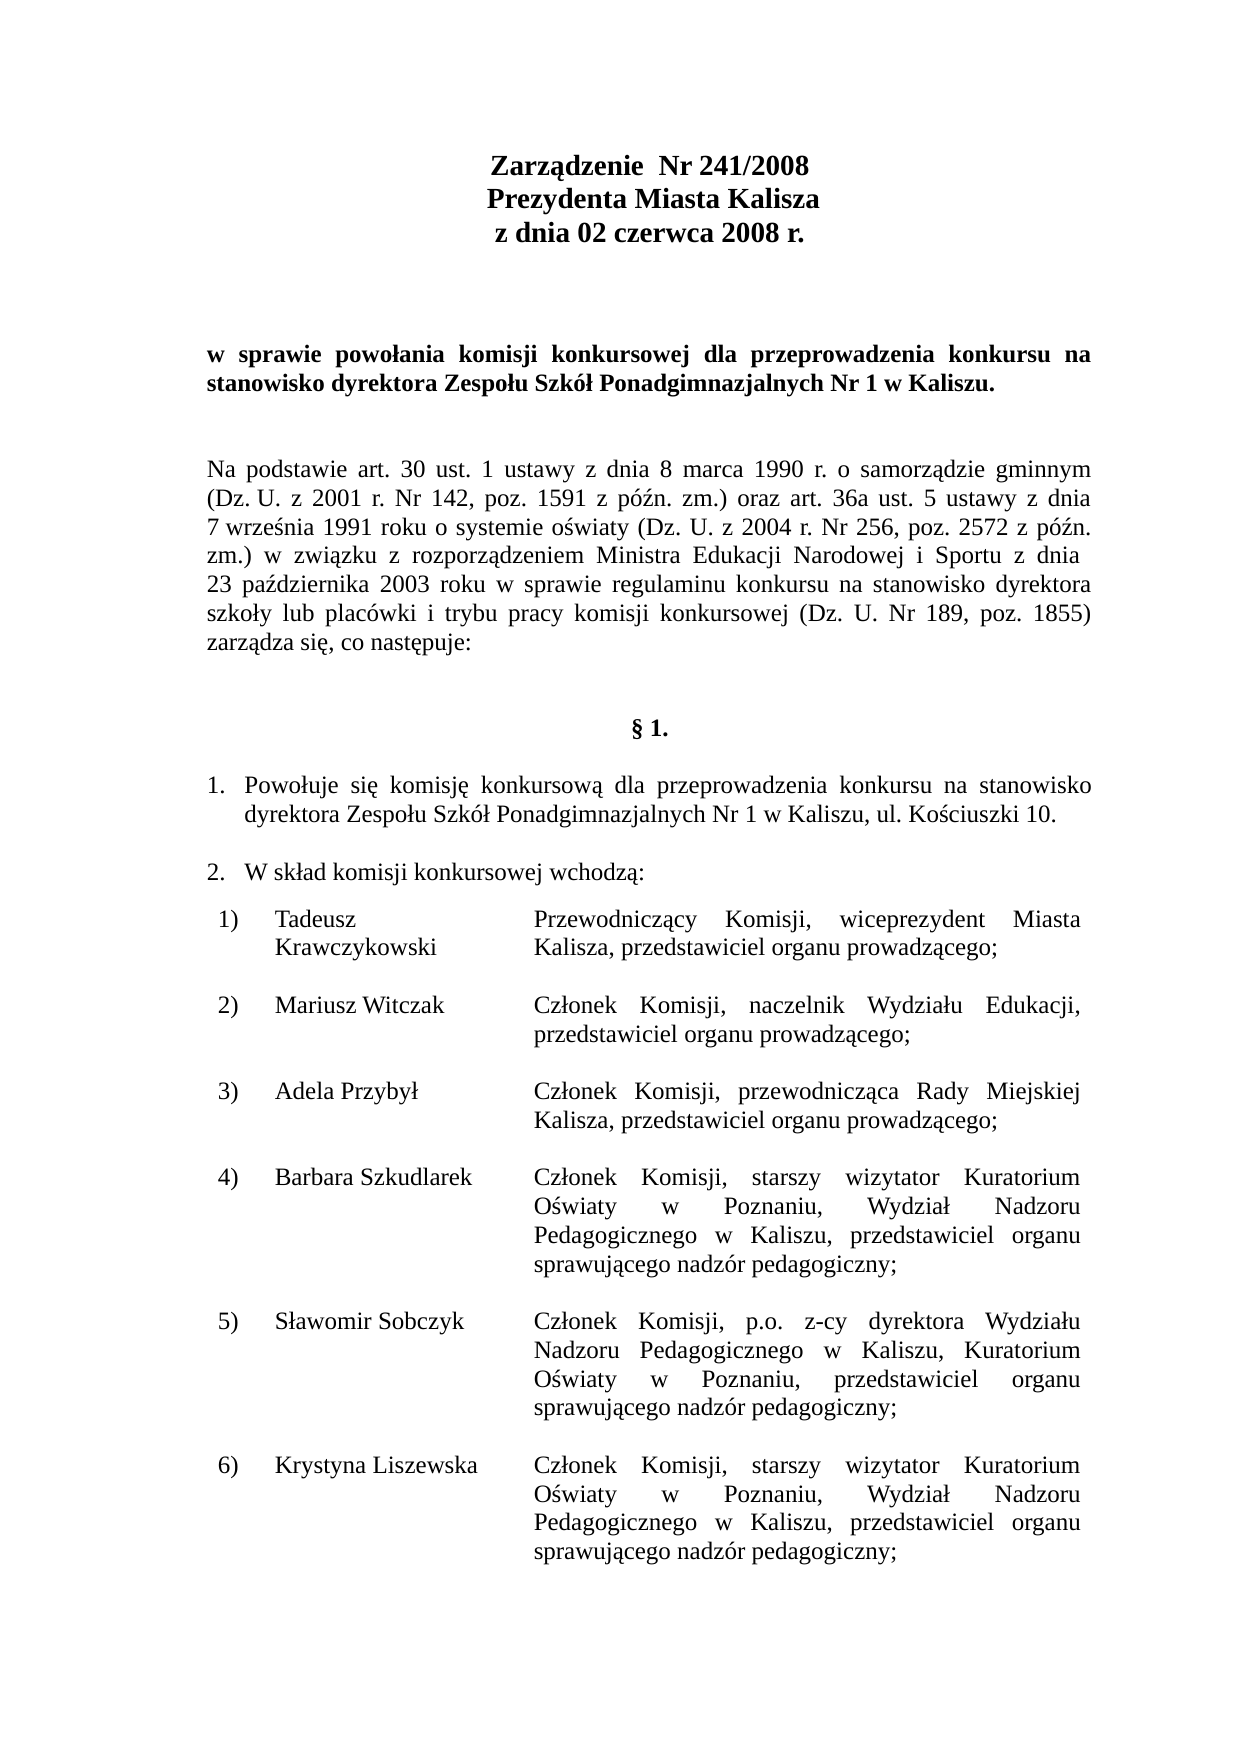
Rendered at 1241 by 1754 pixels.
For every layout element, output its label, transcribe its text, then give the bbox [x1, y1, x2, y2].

table_header Tadeusz Krawczykowski [263, 904, 522, 990]
table_cell Adela Przybył [263, 1076, 522, 1162]
table_cell 5) [206, 1306, 263, 1450]
text § 1. [207, 713, 1092, 742]
list W skład komisji konkursowej wchodzą: [207, 857, 1092, 886]
table_cell Krystyna Liszewska [263, 1450, 522, 1565]
text z dnia 02 czerwca 2008 r. [207, 215, 1092, 248]
table_cell Członek Komisji, naczelnik Wydziału Edukacji, przedstawiciel organu prowadzącego; [522, 990, 1092, 1076]
table_cell Sławomir Sobczyk [263, 1306, 522, 1450]
text Na podstawie art. 30 ust. 1 ustawy z dnia 8 marca 1990 r. o samorządzie gminnym (Dz. U. z 2001 r. Nr 142, poz. 1591 z późn. zm.) oraz art. 36a ust. 5 ustawy z dnia 7 września 1991 roku o systemie oświaty (Dz. U. z 2004 r. Nr 256, poz. 2572 z późn. zm.) w związku z rozporządzeniem Ministra Edukacji Narodowej i Sportu z dnia 23 października 2003 roku w sprawie regulaminu konkursu na stanowisko dyrektora szkoły lub placówki i trybu pracy komisji konkursowej (Dz. U. Nr 189, poz. 1855) zarządza się, co następuje: [207, 454, 1092, 656]
table_cell Członek Komisji, starszy wizytator Kuratorium Oświaty w Poznaniu, Wydział Nadzoru Pedagogicznego w Kaliszu, przedstawiciel organu sprawującego nadzór pedagogiczny; [522, 1450, 1092, 1565]
text w sprawie powołania komisji konkursowej dla przeprowadzenia konkursu na stanowisko dyrektora Zespołu Szkół Ponadgimnazjalnych Nr 1 w Kaliszu. [207, 339, 1092, 397]
table_cell Mariusz Witczak [263, 990, 522, 1076]
table_cell 6) [206, 1450, 263, 1565]
table_cell Członek Komisji, p.o. z-cy dyrektora Wydziału Nadzoru Pedagogicznego w Kaliszu, Kuratorium Oświaty w Poznaniu, przedstawiciel organu sprawującego nadzór pedagogiczny; [522, 1306, 1092, 1450]
text Zarządzenie Nr 241/2008 [207, 148, 1092, 181]
table_cell 4) [206, 1163, 263, 1306]
table_header Przewodniczący Komisji, wiceprezydent Miasta Kalisza, przedstawiciel organu prowadzącego; [522, 904, 1092, 990]
table_cell 2) [206, 990, 263, 1076]
table_cell Barbara Szkudlarek [263, 1163, 522, 1306]
table_cell Członek Komisji, starszy wizytator Kuratorium Oświaty w Poznaniu, Wydział Nadzoru Pedagogicznego w Kaliszu, przedstawiciel organu sprawującego nadzór pedagogiczny; [522, 1163, 1092, 1306]
table_cell 3) [206, 1076, 263, 1162]
list Powołuje się komisję konkursową dla przeprowadzenia konkursu na stanowisko dyrektora Zespołu Szkół Ponadgimnazjalnych Nr 1 w Kaliszu, ul. Kościuszki 10. [207, 771, 1092, 828]
table_header 1) [206, 904, 263, 990]
table_cell Członek Komisji, przewodnicząca Rady Miejskiej Kalisza, przedstawiciel organu prowadzącego; [522, 1076, 1092, 1162]
text Prezydenta Miasta Kalisza [207, 181, 1092, 215]
